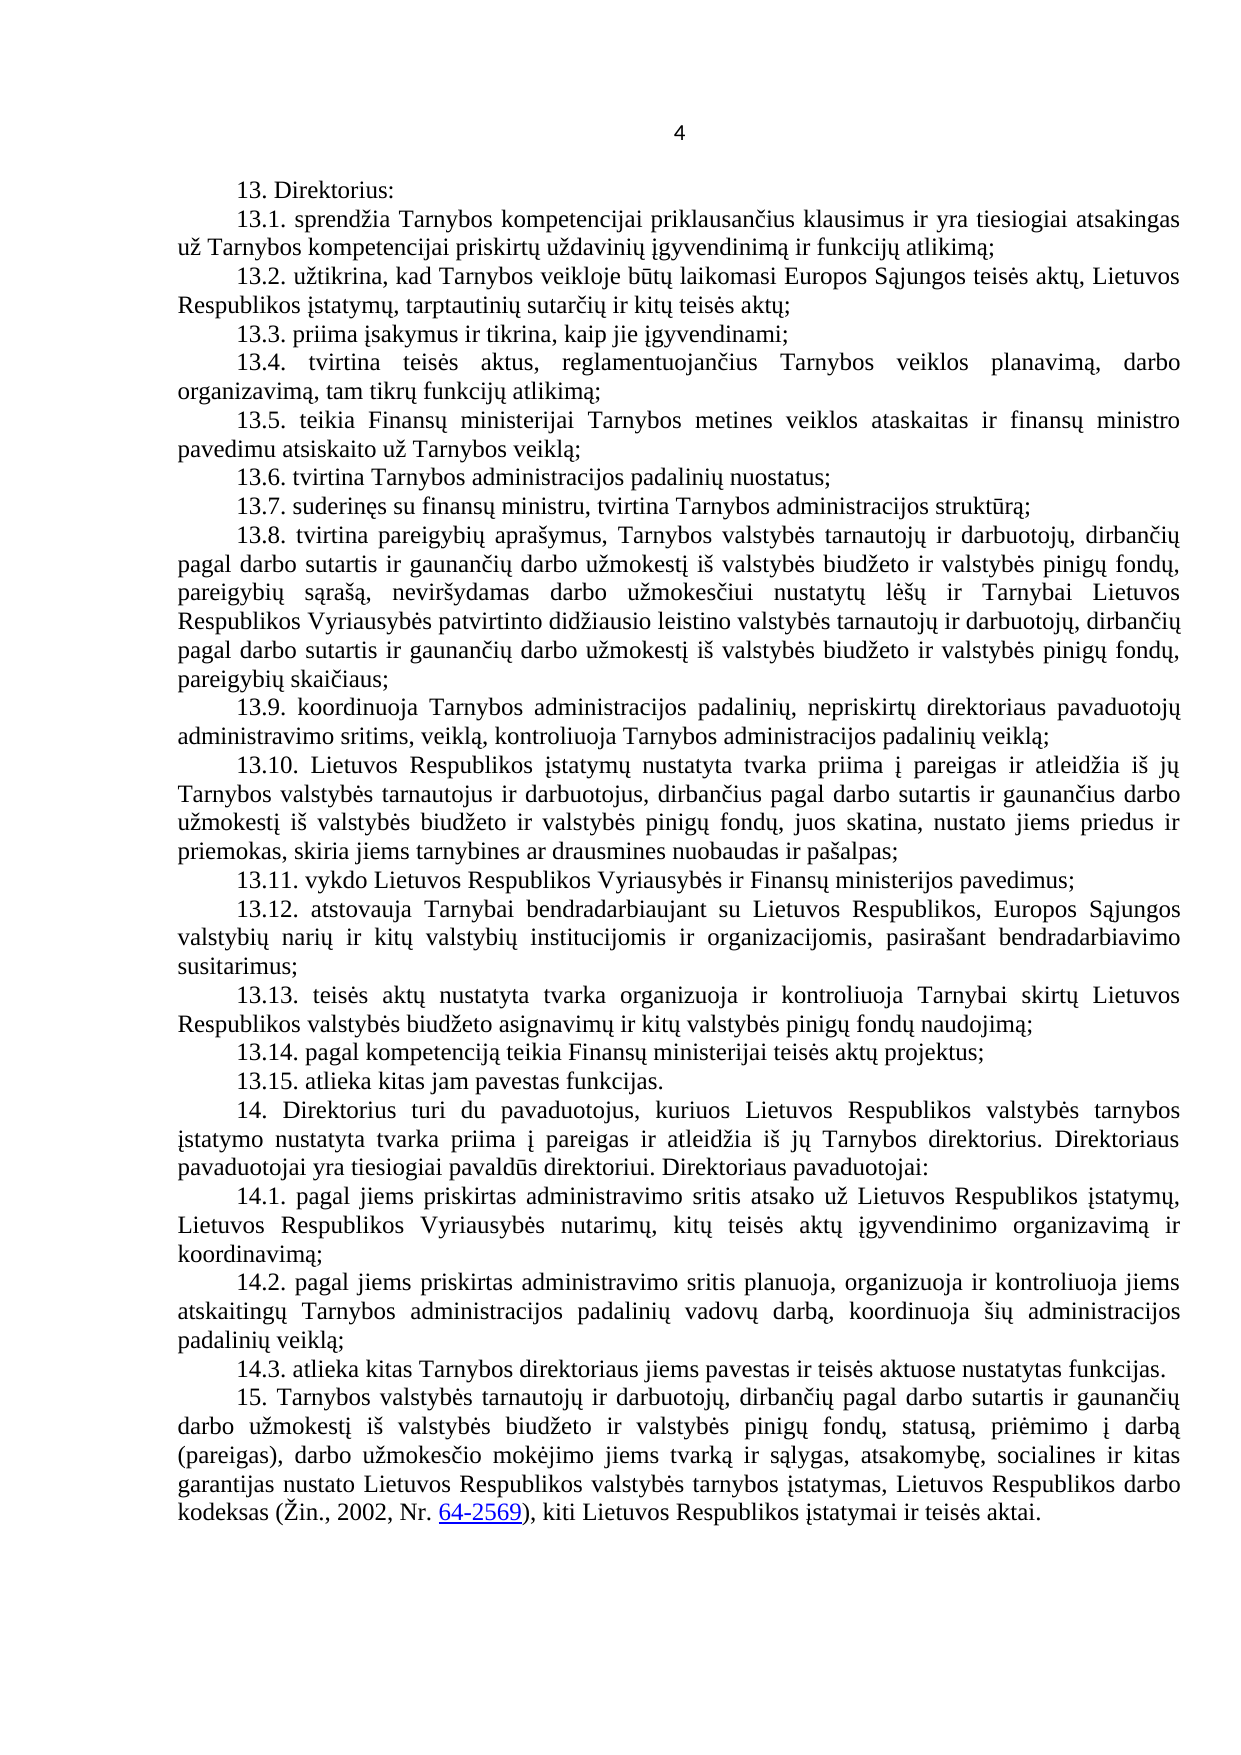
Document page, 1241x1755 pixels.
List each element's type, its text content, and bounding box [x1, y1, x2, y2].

text 14. Direktorius turi du pavaduotojus, kuriuos Lietuvos Respublikos valstybės tarnybos įstatymo nustatyta tvarka priima į pareigas ir atleidžia iš jų Tarnybos direktorius. Direktoriaus pavaduotojai yra tiesiogiai pavaldūs direktoriui. Direktoriaus pavaduotojai: [177, 1095, 1181, 1181]
text 13.6. tvirtina Tarnybos administracijos padalinių nuostatus; [177, 462, 1181, 491]
text 13.11. vykdo Lietuvos Respublikos Vyriausybės ir Finansų ministerijos pavedimus; [177, 865, 1181, 894]
text 13.14. pagal kompetenciją teikia Finansų ministerijai teisės aktų projektus; [177, 1037, 1181, 1066]
text 14.1. pagal jiems priskirtas administravimo sritis atsako už Lietuvos Respublikos įstatymų, Lietuvos Respublikos Vyriausybės nutarimų, kitų teisės aktų įgyvendinimo organizavimą ir koordinavimą; [177, 1181, 1181, 1267]
text 14.3. atlieka kitas Tarnybos direktoriaus jiems pavestas ir teisės aktuose nustatytas funkcijas. [177, 1354, 1181, 1382]
text 13. Direktorius: [177, 175, 1181, 204]
text 13.12. atstovauja Tarnybai bendradarbiaujant su Lietuvos Respublikos, Europos Sąjungos valstybių narių ir kitų valstybių institucijomis ir organizacijomis, pasirašant bendradarbiavimo susitarimus; [177, 894, 1181, 980]
text 13.15. atlieka kitas jam pavestas funkcijas. [177, 1066, 1181, 1095]
text 13.4. tvirtina teisės aktus, reglamentuojančius Tarnybos veiklos planavimą, darbo organizavimą, tam tikrų funkcijų atlikimą; [177, 347, 1181, 405]
text 13.5. teikia Finansų ministerijai Tarnybos metines veiklos ataskaitas ir finansų ministro pavedimu atsiskaito už Tarnybos veiklą; [177, 405, 1181, 462]
text 13.10. Lietuvos Respublikos įstatymų nustatyta tvarka priima į pareigas ir atleidžia iš jų Tarnybos valstybės tarnautojus ir darbuotojus, dirbančius pagal darbo sutartis ir gaunančius darbo užmokestį iš valstybės biudžeto ir valstybės pinigų fondų, juos skatina, nustato jiems priedus ir priemokas, skiria jiems tarnybines ar drausmines nuobaudas ir pašalpas; [177, 750, 1181, 865]
text 13.7. suderinęs su finansų ministru, tvirtina Tarnybos administracijos struktūrą; [177, 491, 1181, 520]
text 15. Tarnybos valstybės tarnautojų ir darbuotojų, dirbančių pagal darbo sutartis ir gaunančių darbo užmokestį iš valstybės biudžeto ir valstybės pinigų fondų, statusą, priėmimo į darbą (pareigas), darbo užmokesčio mokėjimo jiems tvarką ir sąlygas, atsakomybę, socialines ir kitas garantijas nustato Lietuvos Respublikos valstybės tarnybos įstatymas, Lietuvos Respublikos darbo kodeksas (Žin., 2002, Nr. 64-2569), kiti Lietuvos Respublikos įstatymai ir teisės aktai. [177, 1382, 1181, 1526]
text 14.2. pagal jiems priskirtas administravimo sritis planuoja, organizuoja ir kontroliuoja jiems atskaitingų Tarnybos administracijos padalinių vadovų darbą, koordinuoja šių administracijos padalinių veiklą; [177, 1267, 1181, 1354]
text 13.9. koordinuoja Tarnybos administracijos padalinių, nepriskirtų direktoriaus pavaduotojų administravimo sritims, veiklą, kontroliuoja Tarnybos administracijos padalinių veiklą; [177, 692, 1181, 750]
text 13.1. sprendžia Tarnybos kompetencijai priklausančius klausimus ir yra tiesiogiai atsakingas už Tarnybos kompetencijai priskirtų uždavinių įgyvendinimą ir funkcijų atlikimą; [177, 204, 1181, 261]
text 13.13. teisės aktų nustatyta tvarka organizuoja ir kontroliuoja Tarnybai skirtų Lietuvos Respublikos valstybės biudžeto asignavimų ir kitų valstybės pinigų fondų naudojimą; [177, 980, 1181, 1037]
text 13.3. priima įsakymus ir tikrina, kaip jie įgyvendinami; [177, 319, 1181, 347]
text 13.8. tvirtina pareigybių aprašymus, Tarnybos valstybės tarnautojų ir darbuotojų, dirbančių pagal darbo sutartis ir gaunančių darbo užmokestį iš valstybės biudžeto ir valstybės pinigų fondų, pareigybių sąrašą, neviršydamas darbo užmokesčiui nustatytų lėšų ir Tarnybai Lietuvos Respublikos Vyriausybės patvirtinto didžiausio leistino valstybės tarnautojų ir darbuotojų, dirbančių pagal darbo sutartis ir gaunančių darbo užmokestį iš valstybės biudžeto ir valstybės pinigų fondų, pareigybių skaičiaus; [177, 520, 1181, 692]
text 13.2. užtikrina, kad Tarnybos veikloje būtų laikomasi Europos Sąjungos teisės aktų, Lietuvos Respublikos įstatymų, tarptautinių sutarčių ir kitų teisės aktų; [177, 261, 1181, 319]
